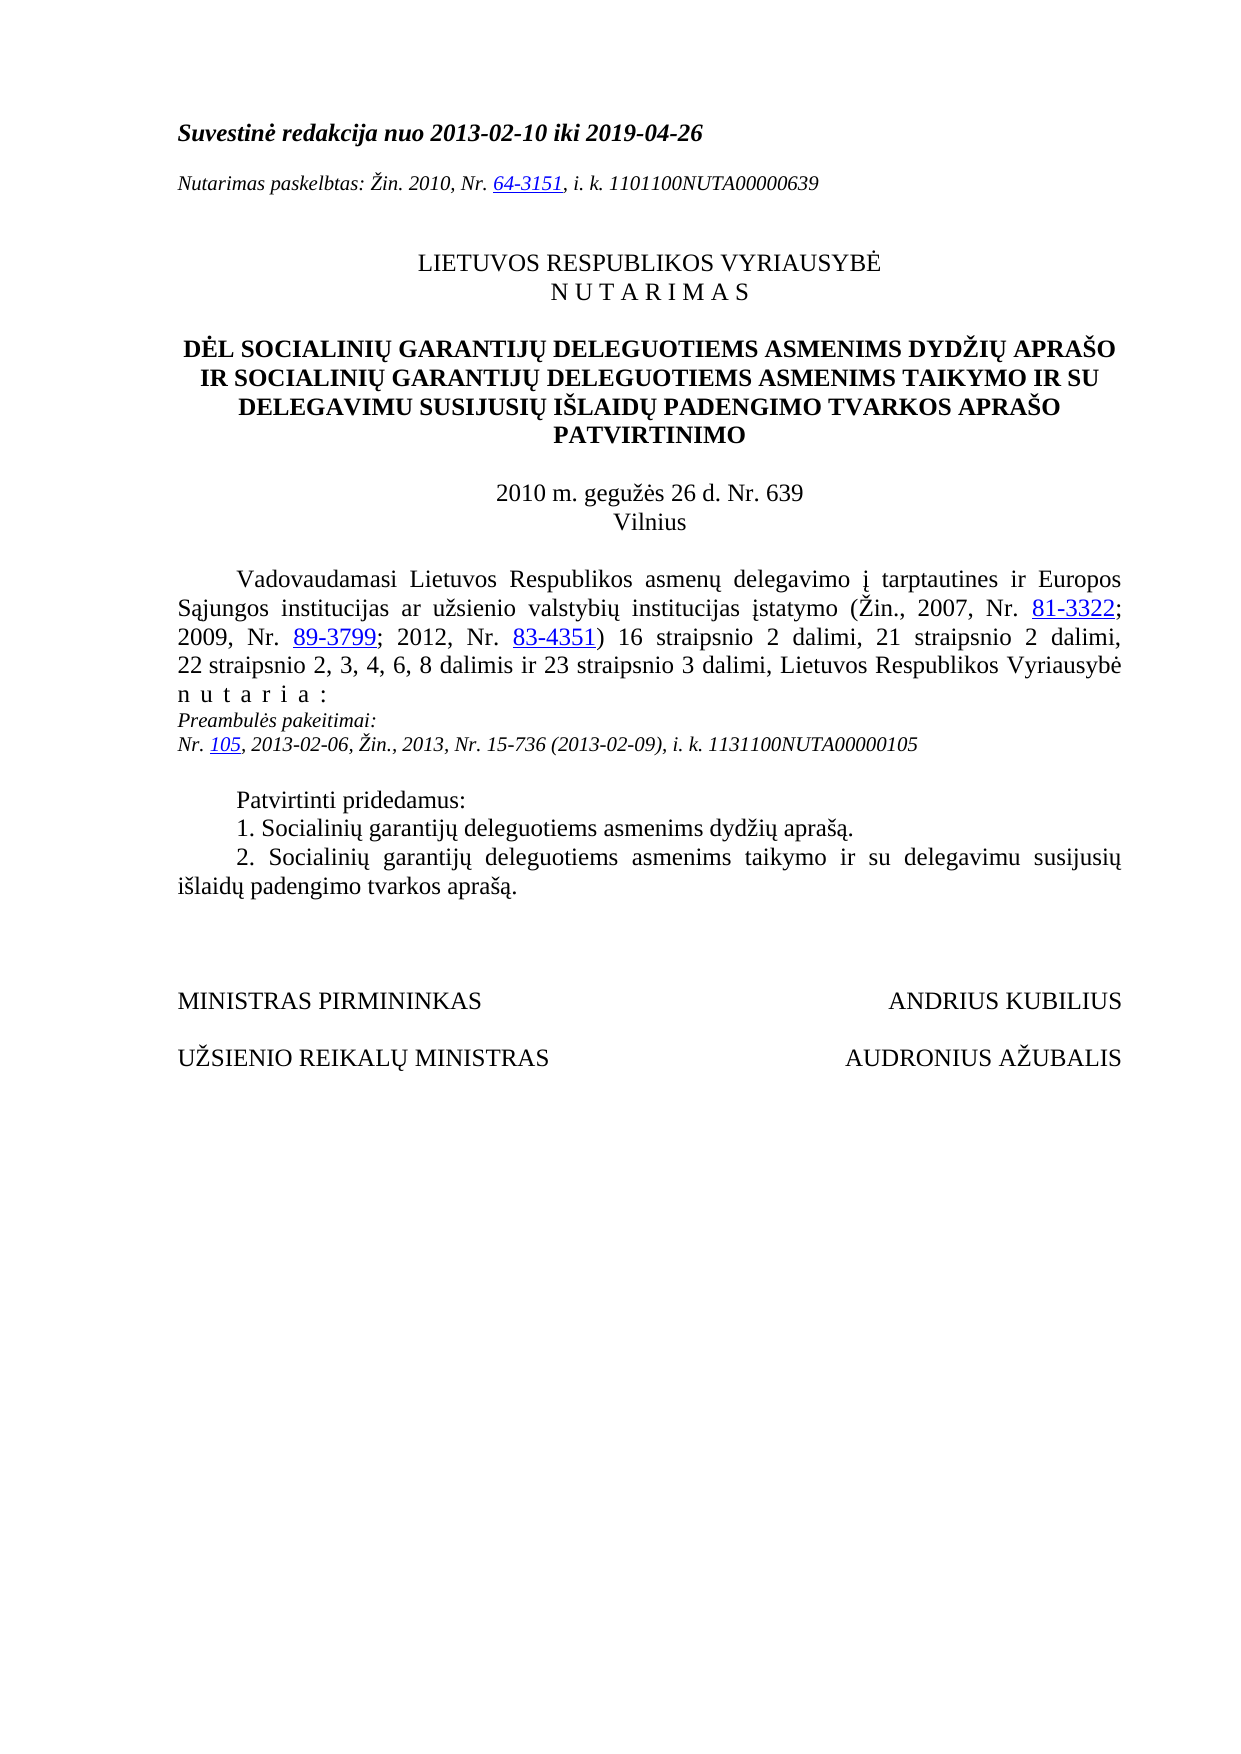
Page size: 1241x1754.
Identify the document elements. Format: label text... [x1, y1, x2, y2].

text Preambulės pakeitimai: [177, 708, 1122, 732]
text DĖL SOCIALINIŲ GARANTIJŲ DELEGUOTIEMS ASMENIMS DYDŽIŲ APRAŠO IR SOCIALINIŲ GARANTIJŲ DELEGUOTIEMS ASMENIMS TAIKYMO IR SU DELEGAVIMU SUSIJUSIŲ IŠLAIDŲ PADENGIMO TVARKOS APRAŠO PATVIRTINIMO [177, 334, 1122, 449]
text Suvestinė redakcija nuo 2013-02-10 iki 2019-04-26 [177, 118, 1122, 147]
text 1. Socialinių garantijų deleguotiems asmenims dydžių aprašą. [177, 813, 1122, 842]
text NUTARIMAS [177, 277, 1122, 305]
text Nutarimas paskelbtas: Žin. 2010, Nr. 64-3151, i. k. 1101100NUTA00000639 [177, 171, 1122, 195]
text UŽSIENIO REIKALŲ MINISTRAS AUDRONIUS AŽUBALIS [177, 1043, 1122, 1072]
text 2. Socialinių garantijų deleguotiems asmenims taikymo ir su delegavimu susijusių išlaidų padengimo tvarkos aprašą. [177, 842, 1122, 900]
text Vilnius [177, 507, 1122, 535]
text Patvirtinti pridedamus: [177, 785, 1122, 813]
text Vadovaudamasi Lietuvos Respublikos asmenų delegavimo į tarptautines ir Europos Sąjungos institucijas ar užsienio valstybių institucijas įstatymo (Žin., 2007, Nr. 81-3322; 2009, Nr. 89-3799; 2012, Nr. 83-4351) 16 straipsnio 2 dalimi, 21 straipsnio 2 dalimi, 22 straipsnio 2, 3, 4, 6, 8 dalimis ir 23 straipsnio 3 dalimi, Lietuvos Respublikos Vyriausybė nutaria: [177, 564, 1122, 708]
text Nr. 105, 2013-02-06, Žin., 2013, Nr. 15-736 (2013-02-09), i. k. 1131100NUTA00000105 [177, 732, 1122, 756]
text MINISTRAS PIRMININKAS ANDRIUS KUBILIUS [177, 986, 1122, 1015]
text Lietuvos Respublikos Vyriausybė [177, 248, 1122, 277]
text 2010 m. gegužės 26 d. Nr. 639 [177, 478, 1122, 507]
